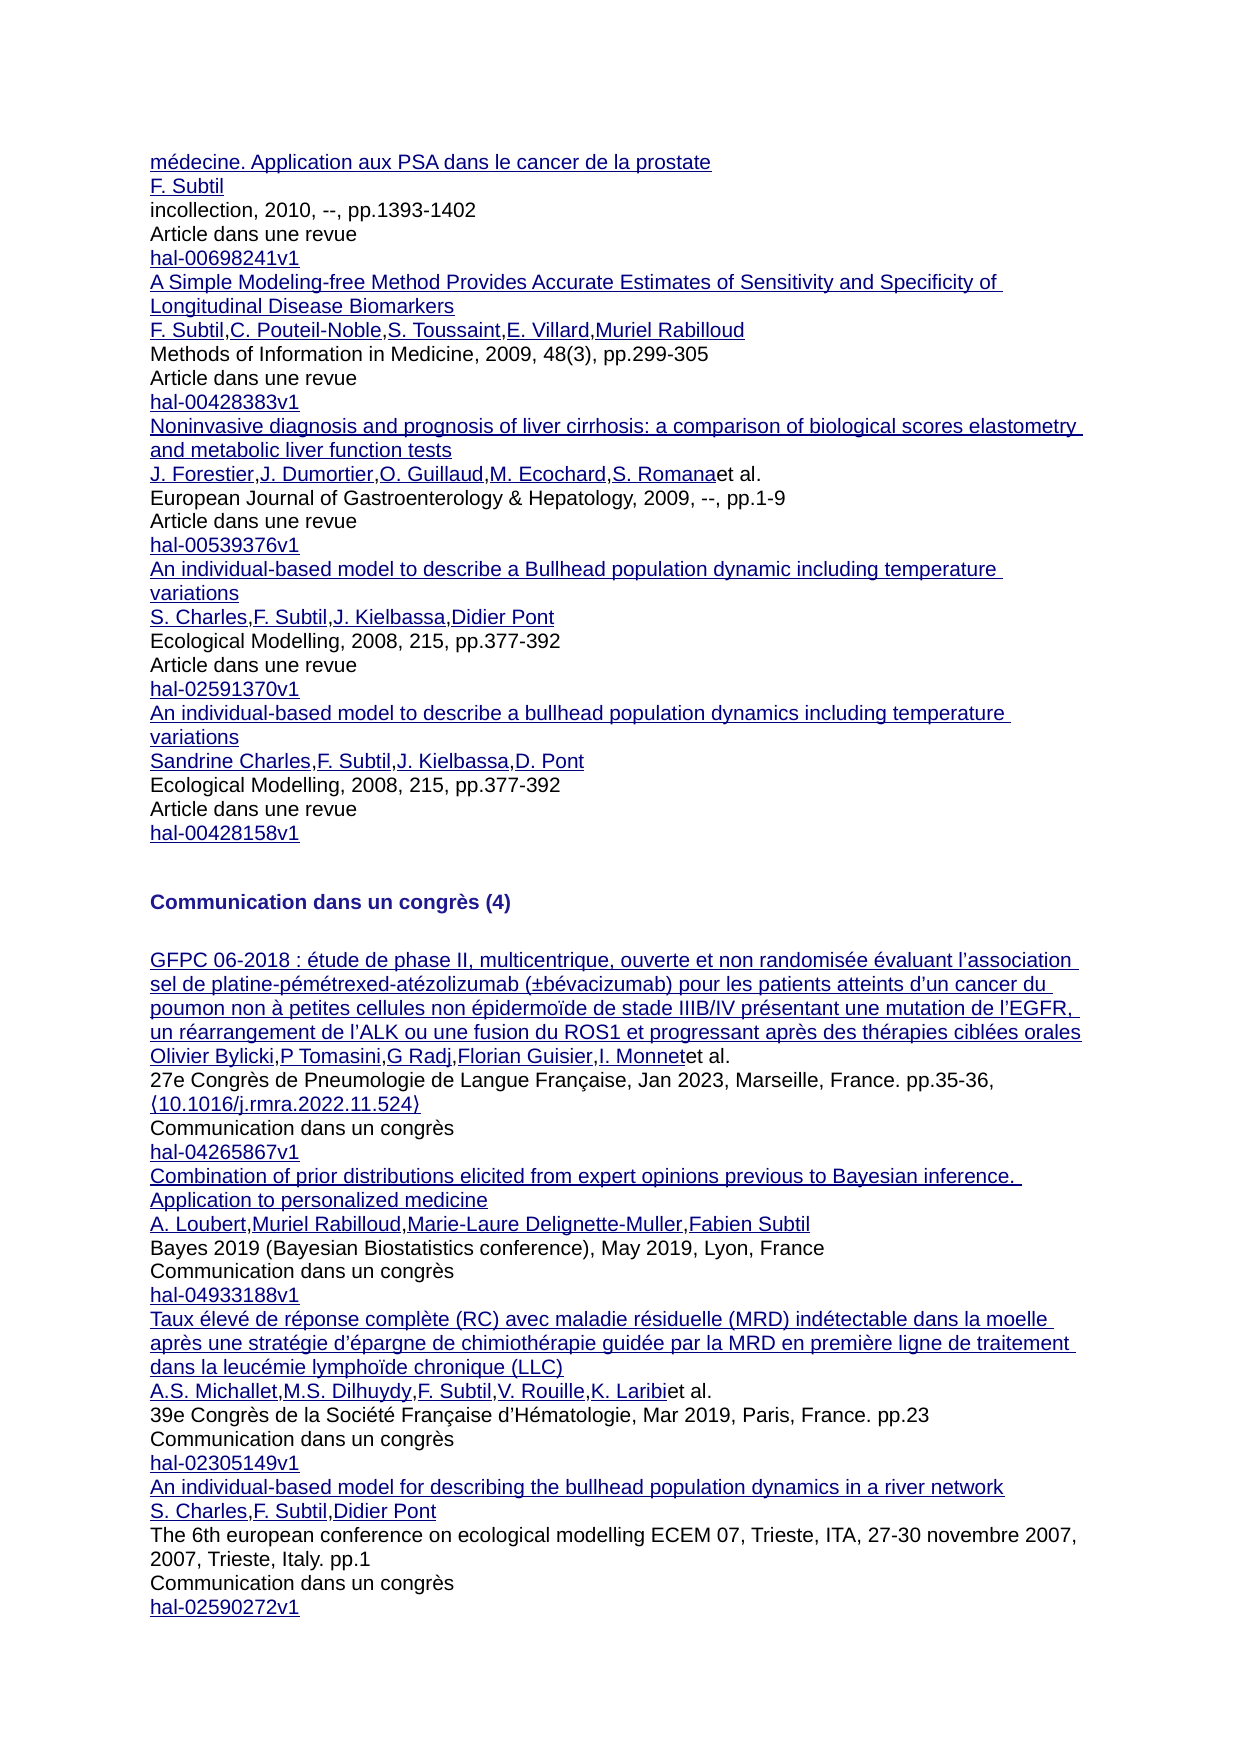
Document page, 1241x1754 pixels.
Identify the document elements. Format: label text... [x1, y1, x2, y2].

table_cell An individual-based model to describe a bullhead population dynamics including temperature variations Sandrine Charles,F. Subtil,J. Kielbassa,D. Pont Ecological Modelling, 2008, 215, pp.377-392 Article dans une revue hal-00428158v1 [150, 701, 1090, 845]
table_cell An individual-based model to describe a Bullhead population dynamic including temperature variations S. Charles,F. Subtil,J. Kielbassa,Didier Pont Ecological Modelling, 2008, 215, pp.377-392 Article dans une revue hal-02591370v1 [150, 557, 1090, 701]
subtitle Communication dans un congrès (4) [150, 889, 1090, 913]
table_cell Méthologie de l'utilisation des biomarqueurs quantitatifs longitudinaux pour l'aide à la décision en médecine. Application aux PSA dans le cancer de la prostate F. Subtil incollection, 2010, --, pp.1393-1402 Article dans une revue hal-00698241v1 [150, 150, 1090, 270]
table_cell Combination of prior distributions elicited from expert opinions previous to Bayesian inference. Application to personalized medicine A. Loubert,Muriel Rabilloud,Marie-Laure Delignette-Muller,Fabien Subtil Bayes 2019 (Bayesian Biostatistics conference), May 2019, Lyon, France Communication dans un congrès hal-04933188v1 [150, 1164, 1090, 1307]
table_cell Taux élevé de réponse complète (RC) avec maladie résiduelle (MRD) indétectable dans la moelle après une stratégie d’épargne de chimiothérapie guidée par la MRD en première ligne de traitement dans la leucémie lymphoïde chronique (LLC) A.S. Michallet,M.S. Dilhuydy,F. Subtil,V. Rouille,K. Laribiet al. 39e Congrès de la Société Française d’Hématologie, Mar 2019, Paris, France. pp.23 Communication dans un congrès hal-02305149v1 [150, 1307, 1090, 1475]
table_cell A Simple Modeling-free Method Provides Accurate Estimates of Sensitivity and Specificity of Longitudinal Disease Biomarkers F. Subtil,C. Pouteil-Noble,S. Toussaint,E. Villard,Muriel Rabilloud Methods of Information in Medicine, 2009, 48(3), pp.299-305 Article dans une revue hal-00428383v1 [150, 270, 1090, 413]
table_cell Noninvasive diagnosis and prognosis of liver cirrhosis: a comparison of biological scores elastometry and metabolic liver function tests J. Forestier,J. Dumortier,O. Guillaud,M. Ecochard,S. Romanaet al. European Journal of Gastroenterology & Hepatology, 2009, --, pp.1-9 Article dans une revue hal-00539376v1 [150, 414, 1090, 557]
table_cell An individual-based model for describing the bullhead population dynamics in a river network S. Charles,F. Subtil,Didier Pont The 6th european conference on ecological modelling ECEM 07, Trieste, ITA, 27-30 novembre 2007, 2007, Trieste, Italy. pp.1 Communication dans un congrès hal-02590272v1 [150, 1475, 1090, 1619]
table_header GFPC 06-2018 : étude de phase II, multicentrique, ouverte et non randomisée évaluant l’association sel de platine-pémétrexed-atézolizumab (±bévacizumab) pour les patients atteints d’un cancer du poumon non à petites cellules non épidermoïde de stade IIIB/IV présentant une mutation de l’EGFR, un réarrangement de l’ALK ou une fusion du ROS1 et progressant après des thérapies ciblées orales Olivier Bylicki,P Tomasini,G Radj,Florian Guisier,I. Monnetet al. 27e Congrès de Pneumologie de Langue Française, Jan 2023, Marseille, France. pp.35-36, ⟨10.1016/j.rmra.2022.11.524⟩ Communication dans un congrès hal-04265867v1 [150, 948, 1090, 1163]
